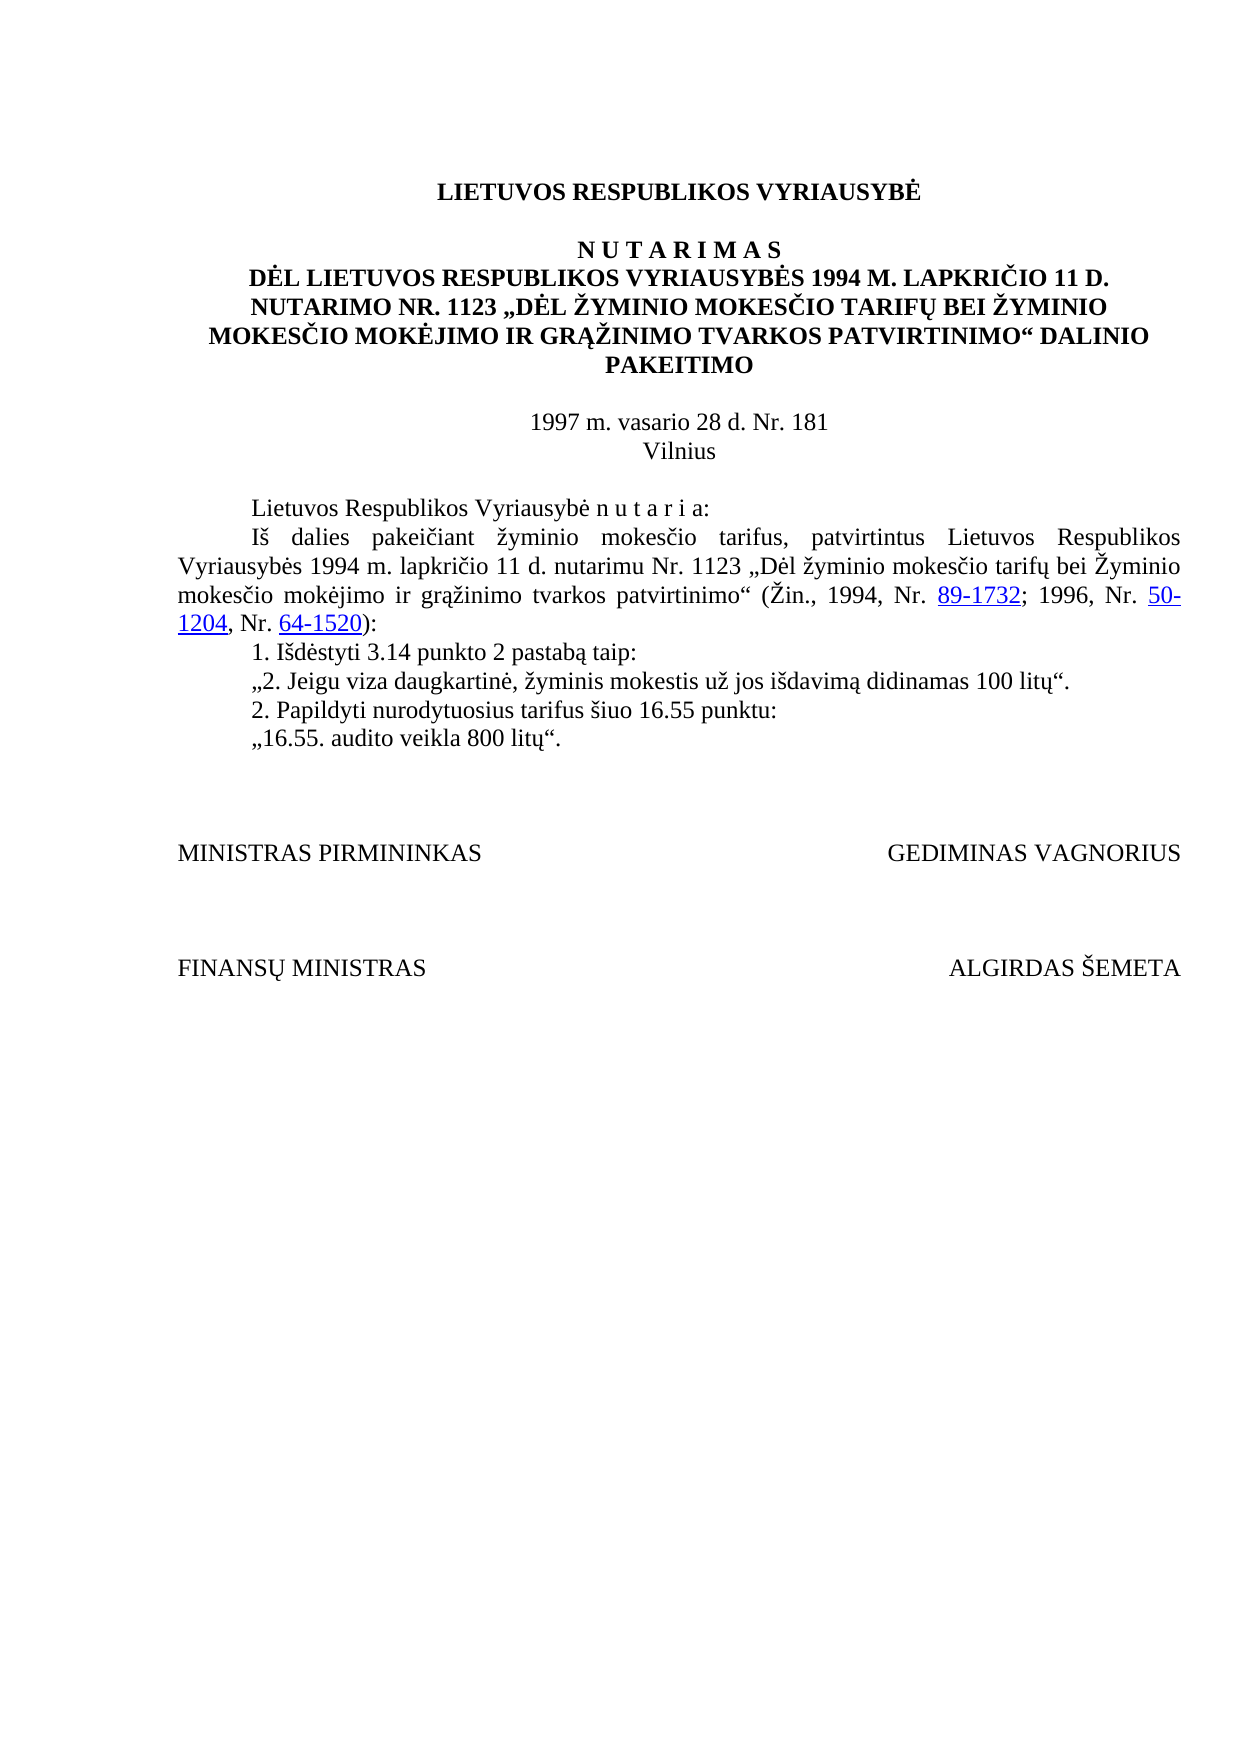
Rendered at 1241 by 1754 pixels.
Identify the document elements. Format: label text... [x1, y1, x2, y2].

text N U T A R I M A S [177, 235, 1181, 263]
text 1. Išdėstyti 3.14 punkto 2 pastabą taip: [177, 637, 1181, 666]
text Iš dalies pakeičiant žyminio mokesčio tarifus, patvirtintus Lietuvos Respublikos Vyriausybės 1994 m. lapkričio 11 d. nutarimu Nr. 1123 „Dėl žyminio mokesčio tarifų bei Žyminio mokesčio mokėjimo ir grąžinimo tvarkos patvirtinimo“ (Žin., 1994, Nr. 89-1732; 1996, Nr. 50-1204, Nr. 64-1520): [177, 522, 1181, 637]
text DĖL LIETUVOS RESPUBLIKOS VYRIAUSYBĖS 1994 M. LAPKRIČIO 11 D. NUTARIMO NR. 1123 „DĖL ŽYMINIO MOKESČIO TARIFŲ BEI ŽYMINIO MOKESČIO MOKĖJIMO IR GRĄŽINIMO TVARKOS PATVIRTINIMO“ DALINIO PAKEITIMO [177, 263, 1181, 378]
text Vilnius [177, 436, 1181, 465]
text Lietuvos Respublikos Vyriausybė nutaria: [177, 493, 1181, 522]
text MINISTRAS PIRMININKAS GEDIMINAS VAGNORIUS [177, 838, 1181, 867]
text LIETUVOS RESPUBLIKOS VYRIAUSYBĖ [177, 177, 1181, 206]
text „2. Jeigu viza daugkartinė, žyminis mokestis už jos išdavimą didinamas 100 litų“. [177, 666, 1181, 695]
text „16.55. audito veikla 800 litų“. [177, 723, 1181, 752]
text FINANSŲ MINISTRAS ALGIRDAS ŠEMETA [177, 953, 1181, 982]
text 2. Papildyti nurodytuosius tarifus šiuo 16.55 punktu: [177, 695, 1181, 723]
text 1997 m. vasario 28 d. Nr. 181 [177, 407, 1181, 436]
